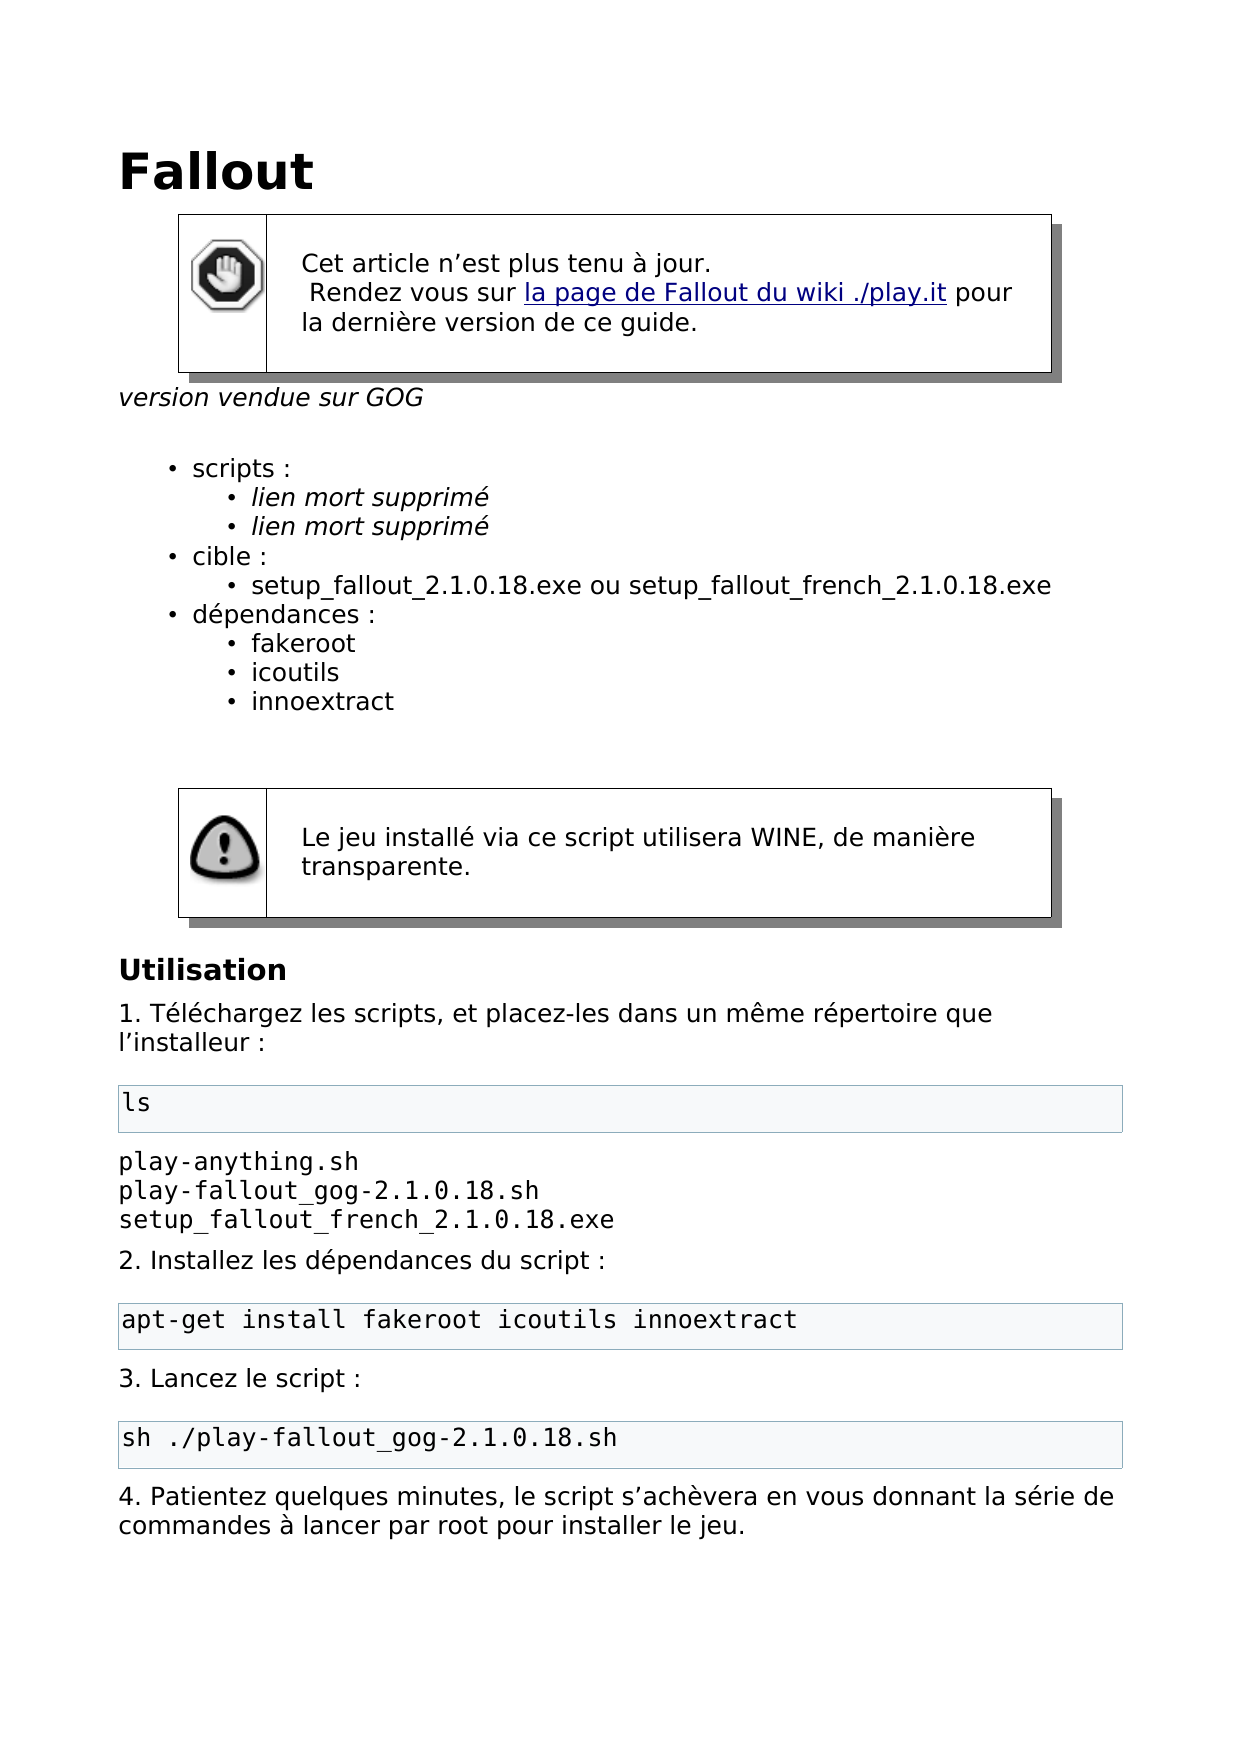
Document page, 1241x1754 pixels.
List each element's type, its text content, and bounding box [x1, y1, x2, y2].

picture [190, 811, 266, 887]
text 4. Patientez quelques minutes, le script s’achèvera en vous donnant la série de commandes à lancer par root pour installer le jeu. [118, 1482, 1122, 1541]
subtitle Utilisation [118, 953, 1122, 987]
text 3. Lancez le script : [118, 1364, 1122, 1393]
table_header [179, 215, 266, 372]
table_header sh ./play-fallout_gog-2.1.0.18.sh [119, 1422, 1122, 1467]
list scripts : [177, 454, 1122, 483]
table_header Le jeu installé via ce script utilisera WINE, de manière transparente. [267, 789, 1051, 917]
text 1. Téléchargez les scripts, et placez-les dans un même répertoire que l’installeur : [118, 999, 1122, 1058]
table_header [179, 789, 266, 917]
list lien mort supprimé [236, 512, 1122, 542]
text 2. Installez les dépendances du script : [118, 1246, 1122, 1275]
list dépendances : [177, 600, 1122, 629]
table_header apt-get install fakeroot icoutils innoextract [119, 1304, 1122, 1349]
text version vendue sur GOG [118, 383, 1122, 412]
list innoextract [236, 687, 1122, 717]
list lien mort supprimé [236, 483, 1122, 512]
table_header ls [119, 1086, 1122, 1132]
picture [190, 237, 266, 313]
list setup_fallout_2.1.0.18.exe ou setup_fallout_french_2.1.0.18.exe [236, 571, 1122, 600]
subtitle Fallout [118, 143, 1122, 201]
list cible : [177, 542, 1122, 571]
list fakeroot [236, 629, 1122, 658]
list icoutils [236, 658, 1122, 687]
table_header Cet article n’est plus tenu à jour. Rendez vous sur la page de Fallout du wiki ./play.it pour la dernière version de ce guide. [267, 215, 1051, 372]
text play-anything.sh play-fallout_gog-2.1.0.18.sh setup_fallout_french_2.1.0.18.exe [118, 1147, 1122, 1234]
